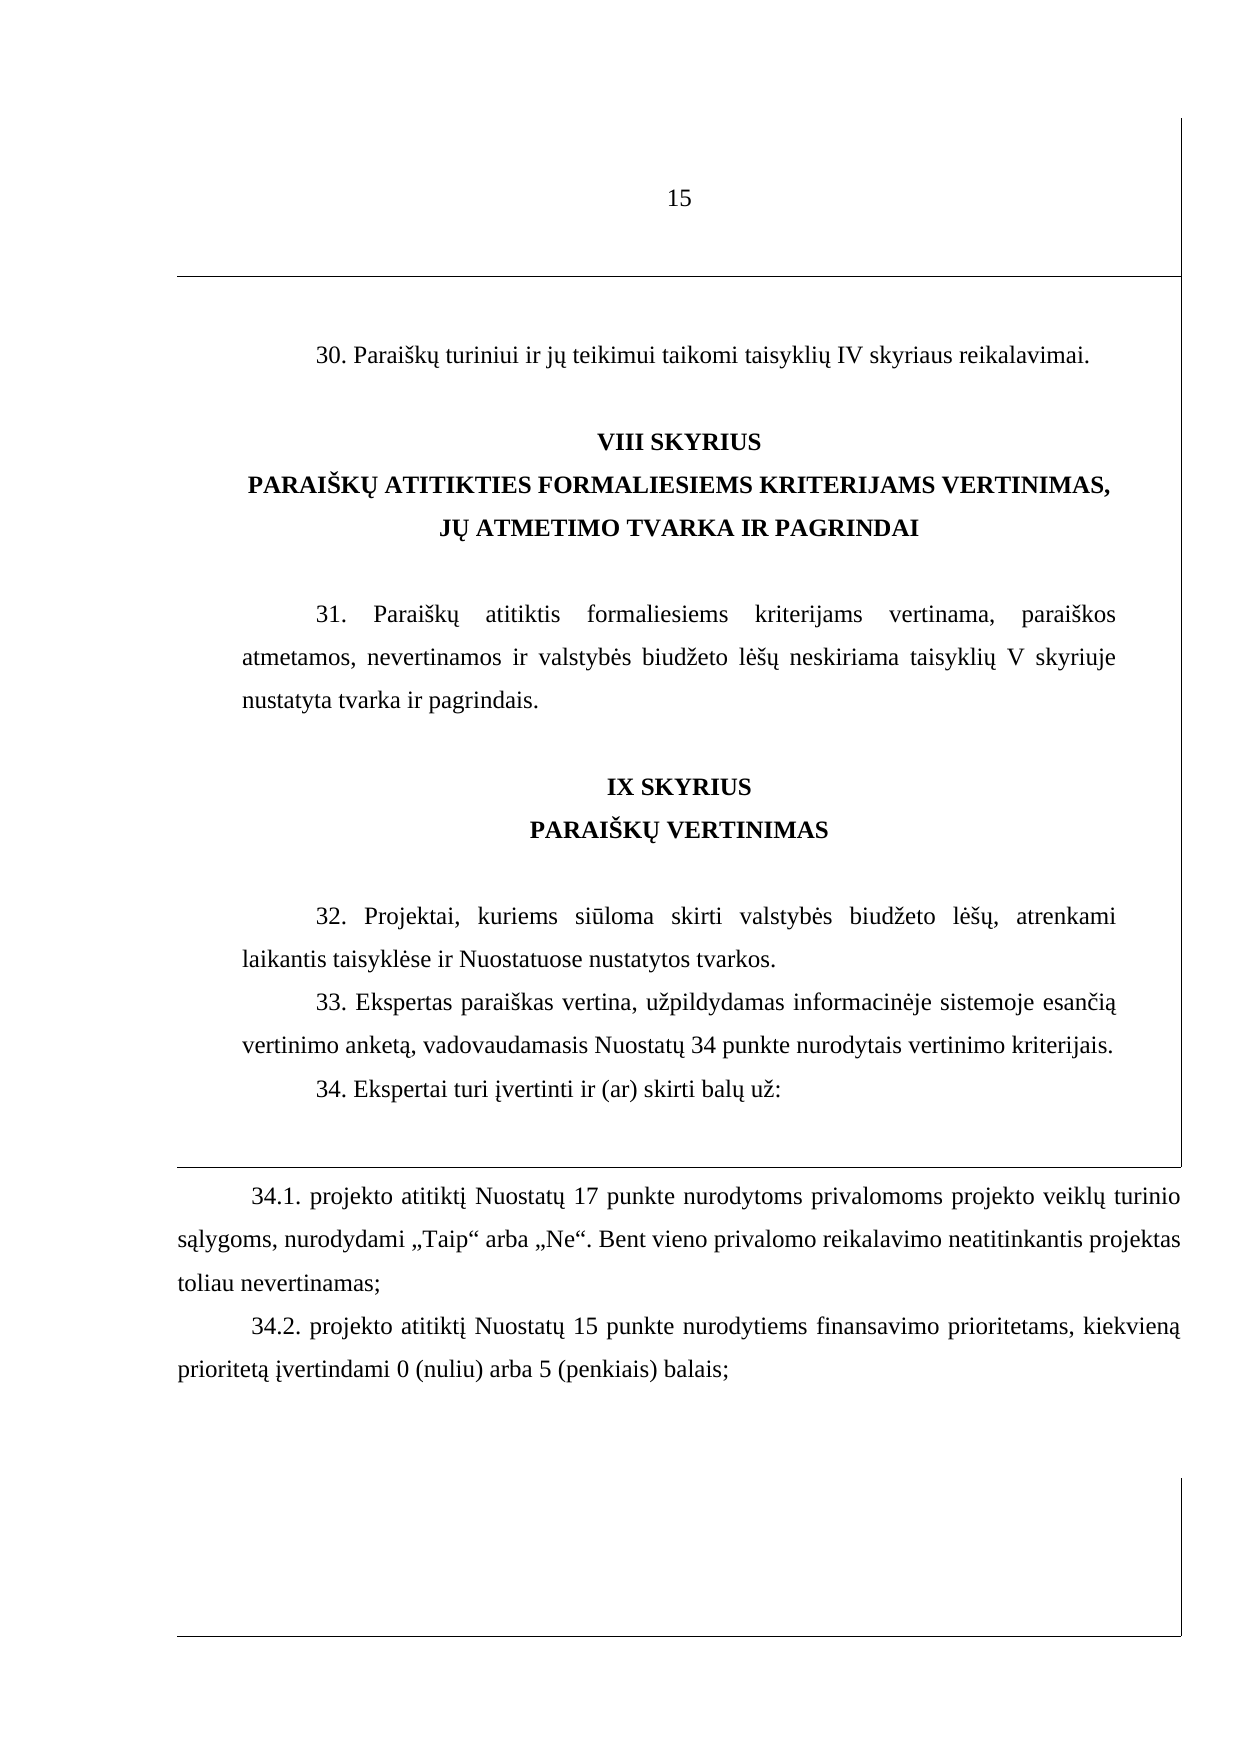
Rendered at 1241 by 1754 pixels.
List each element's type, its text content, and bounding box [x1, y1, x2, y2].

text PARAIŠKŲ ATITIKTIES FORMALIESIEMS KRITERIJAMS VERTINIMAS, JŲ ATMETIMO TVARKA IR PAGRINDAI [177, 405, 1181, 535]
text 33. Ekspertas paraiškas vertina, užpildydamas informacinėje sistemoje esančią vertinimo anketą, vadovaudamasis Nuostatų 34 punkte nurodytais vertinimo kriterijais. [177, 923, 1181, 1009]
text 34. Ekspertai turi įvertinti ir (ar) skirti balų už: [177, 1009, 1181, 1167]
text PARAIŠKŲ VERTINIMAS [177, 750, 1181, 837]
text VIII SKYRIUS [177, 362, 1181, 405]
text 31. Paraiškų atitiktis formaliesiems kriterijams vertinama, paraiškos atmetamos, nevertinamos ir valstybės biudžeto lėšų neskiriama taisyklių V skyriuje nustatyta tvarka ir pagrindais. [177, 535, 1181, 707]
text 30. Paraiškų turiniui ir jų teikimui taikomi taisyklių IV skyriaus reikalavimai. [177, 276, 1181, 362]
text 34.1. projekto atitiktį Nuostatų 17 punkte nurodytoms privalomoms projekto veiklų turinio sąlygoms, nurodydami „Taip“ arba „Ne“. Bent vieno privalomo reikalavimo neatitinkantis projektas toliau nevertinamas; [177, 1181, 1181, 1296]
text IX SKYRIUS [177, 707, 1181, 750]
text 34.2. projekto atitiktį Nuostatų 15 punkte nurodytiems finansavimo prioritetams, kiekvieną prioritetą įvertindami 0 (nuliu) arba 5 (penkiais) balais; [177, 1311, 1181, 1383]
text 32. Projektai, kuriems siūloma skirti valstybės biudžeto lėšų, atrenkami laikantis taisyklėse ir Nuostatuose nustatytos tvarkos. [177, 837, 1181, 923]
